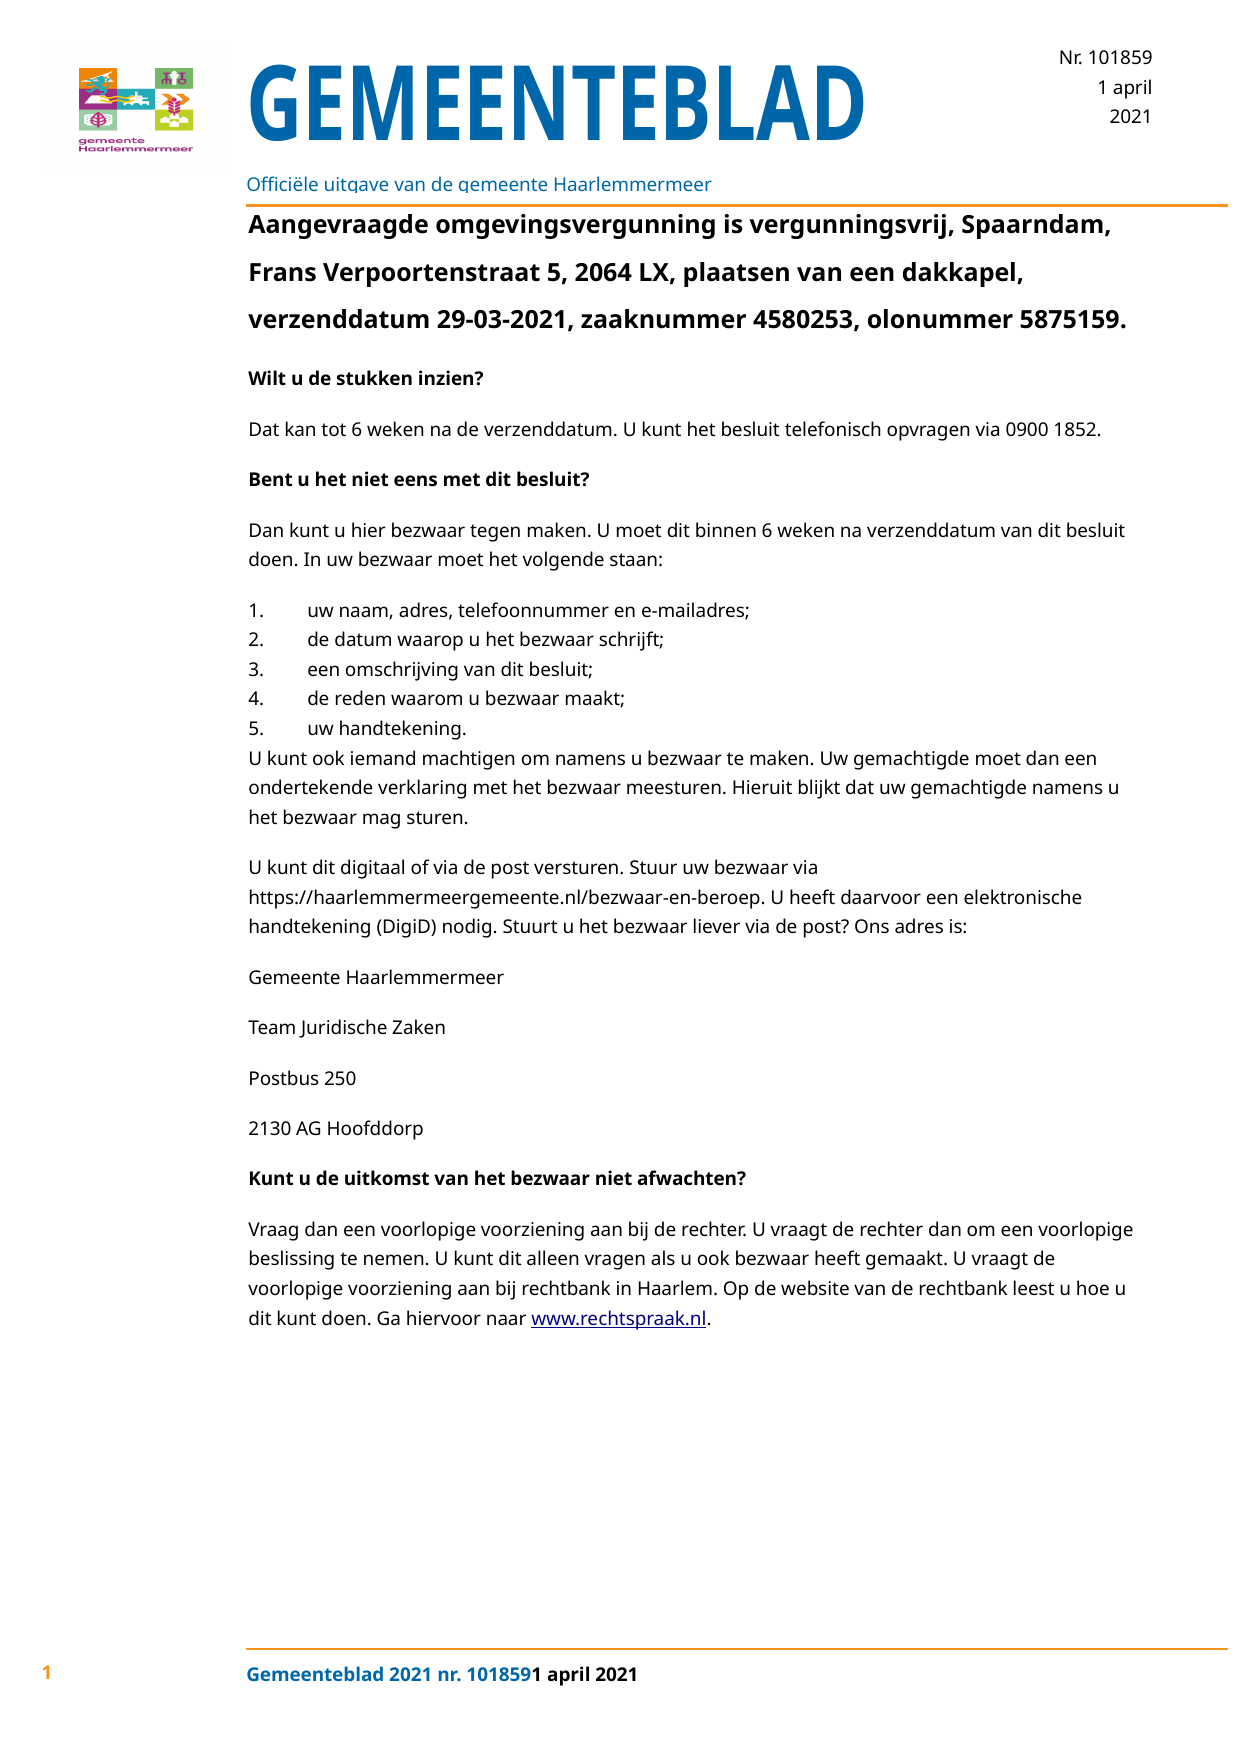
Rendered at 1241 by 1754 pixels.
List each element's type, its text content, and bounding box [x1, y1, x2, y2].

text Vraag dan een voorlopige voorziening aan bij de rechter. U vraagt de rechter dan om een voorlopige beslissing te nemen. U kunt dit alleen vragen als u ook bezwaar heeft gemaakt. U vraagt de voorlopige voorziening aan bij rechtbank in Haarlem. Op de website van de rechtbank leest u hoe u dit kunt doen. Ga hiervoor naar www.rechtspraak.nl. [248, 1216, 1152, 1330]
text Dan kunt u hier bezwaar tegen maken. U moet dit binnen 6 weken na verzenddatum van dit besluit doen. In uw bezwaar moet het volgende staan: [248, 517, 1152, 572]
list de reden waarom u bezwaar maakt; [248, 686, 1152, 711]
picture [41, 47, 231, 172]
text U kunt ook iemand machtigen om namens u bezwaar te maken. Uw gemachtigde moet dan een ondertekende verklaring met het bezwaar meesturen. Hieruit blijkt dat uw gemachtigde namens u het bezwaar mag sturen. [248, 745, 1152, 829]
text Dat kan tot 6 weken na de verzenddatum. U kunt het besluit telefonisch opvragen via 0900 1852. [248, 416, 1152, 442]
text Aangevraagde omgevingsvergunning is vergunningsvrij, Spaarndam, Frans Verpoortenstraat 5, 2064 LX, plaatsen van een dakkapel, verzenddatum 29-03-2021, zaaknummer 4580253, olonummer 5875159. [248, 207, 1152, 336]
list de datum waarop u het bezwaar schrijft; [248, 626, 1152, 652]
list uw handtekening. [248, 715, 1152, 741]
list uw naam, adres, telefoonnummer en e-mailadres; [248, 597, 1152, 622]
text Wilt u de stukken inzien? [248, 366, 1152, 391]
text Gemeente Haarlemmermeer [248, 964, 1152, 989]
list een omschrijving van dit besluit; [248, 656, 1152, 682]
text 2130 AG Hoofddorp [248, 1115, 1152, 1141]
text Postbus 250 [248, 1065, 1152, 1090]
text Bent u het niet eens met dit besluit? [248, 466, 1152, 492]
text Kunt u de uitkomst van het bezwaar niet afwachten? [248, 1166, 1152, 1191]
text U kunt dit digitaal of via de post versturen. Stuur uw bezwaar via https://haarlemmermeergemeente.nl/bezwaar-en-beroep. U heeft daarvoor een elektronische handtekening (DigiD) nodig. Stuurt u het bezwaar liever via de post? Ons adres is: [248, 854, 1152, 939]
text Team Juridische Zaken [248, 1014, 1152, 1040]
